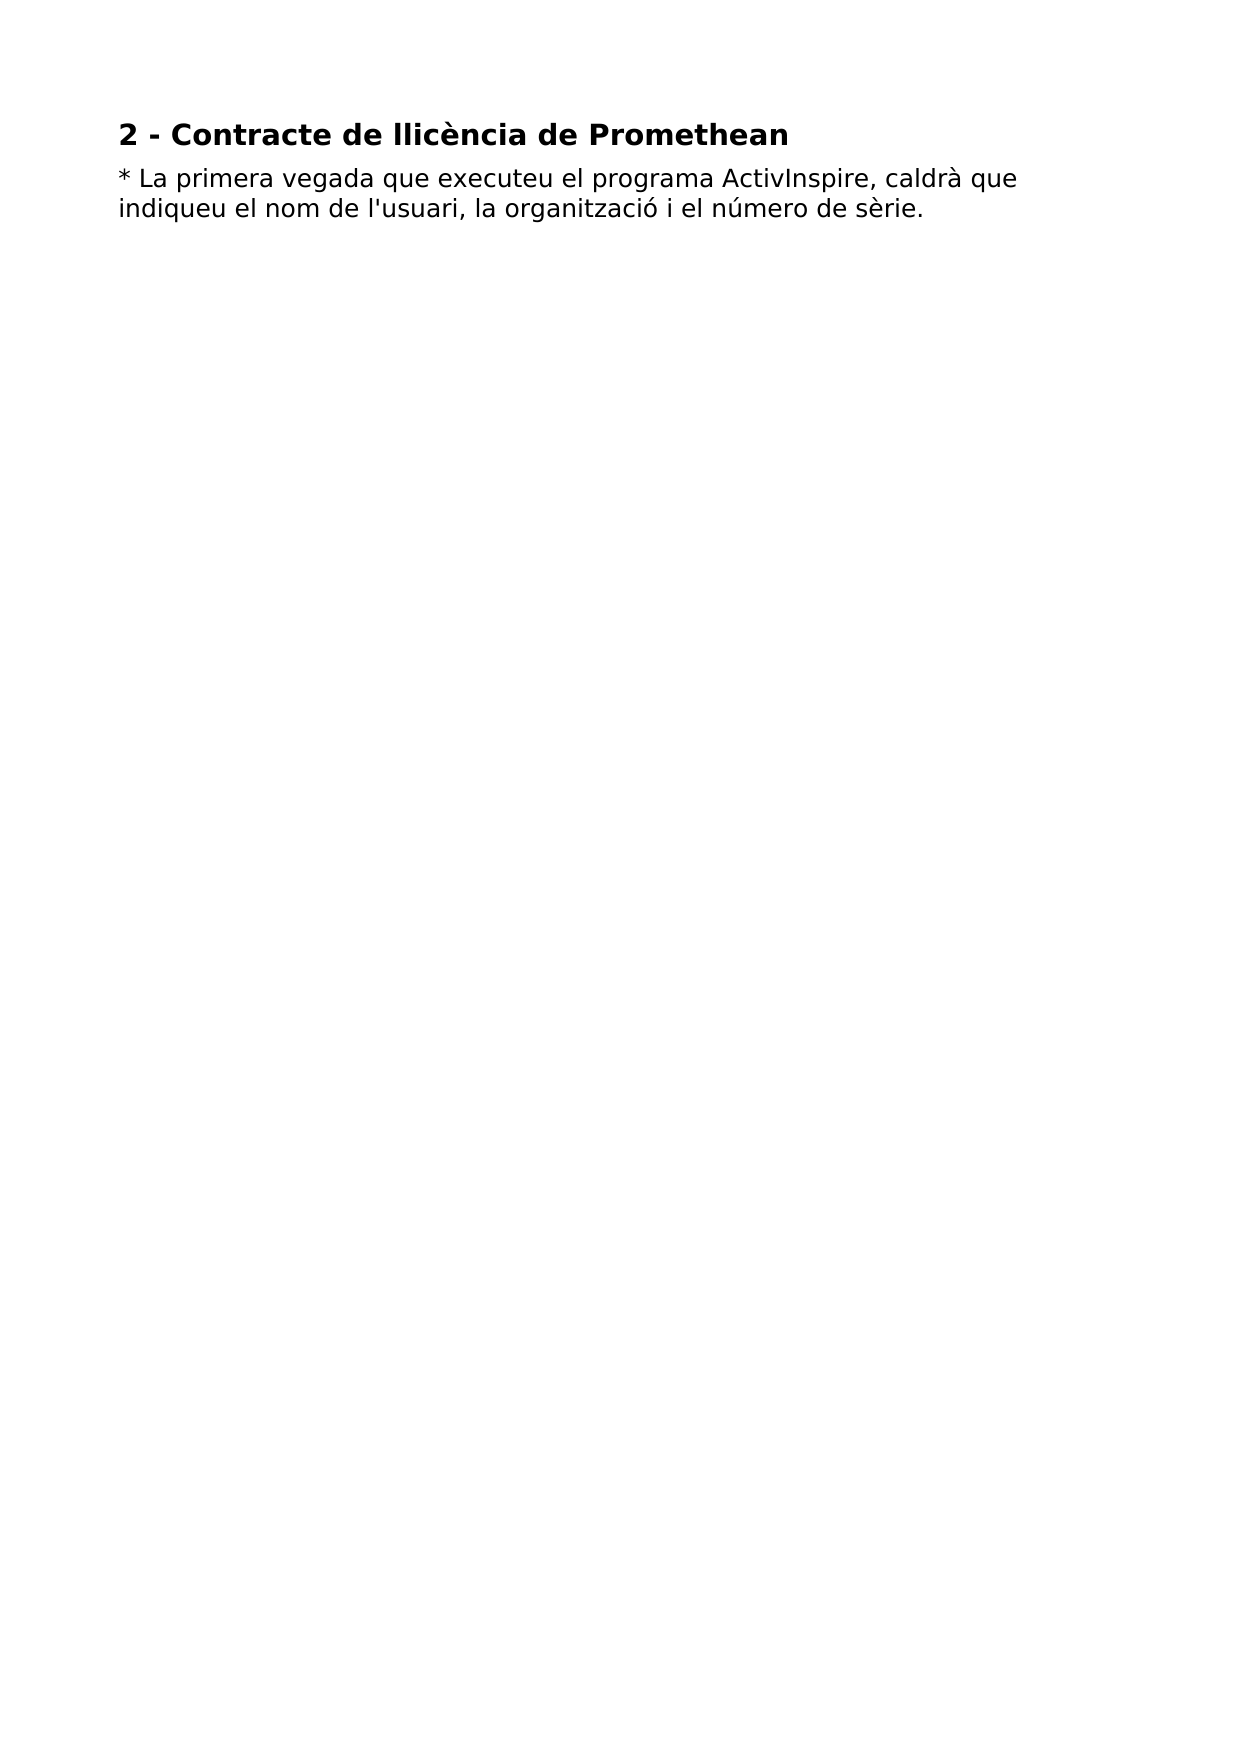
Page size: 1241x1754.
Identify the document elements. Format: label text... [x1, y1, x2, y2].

subtitle 2 - Contracte de llicència de Promethean [118, 118, 1122, 152]
text * La primera vegada que executeu el programa ActivInspire, caldrà que indiqueu el nom de l'usuari, la organització i el número de sèrie. [118, 164, 1122, 223]
